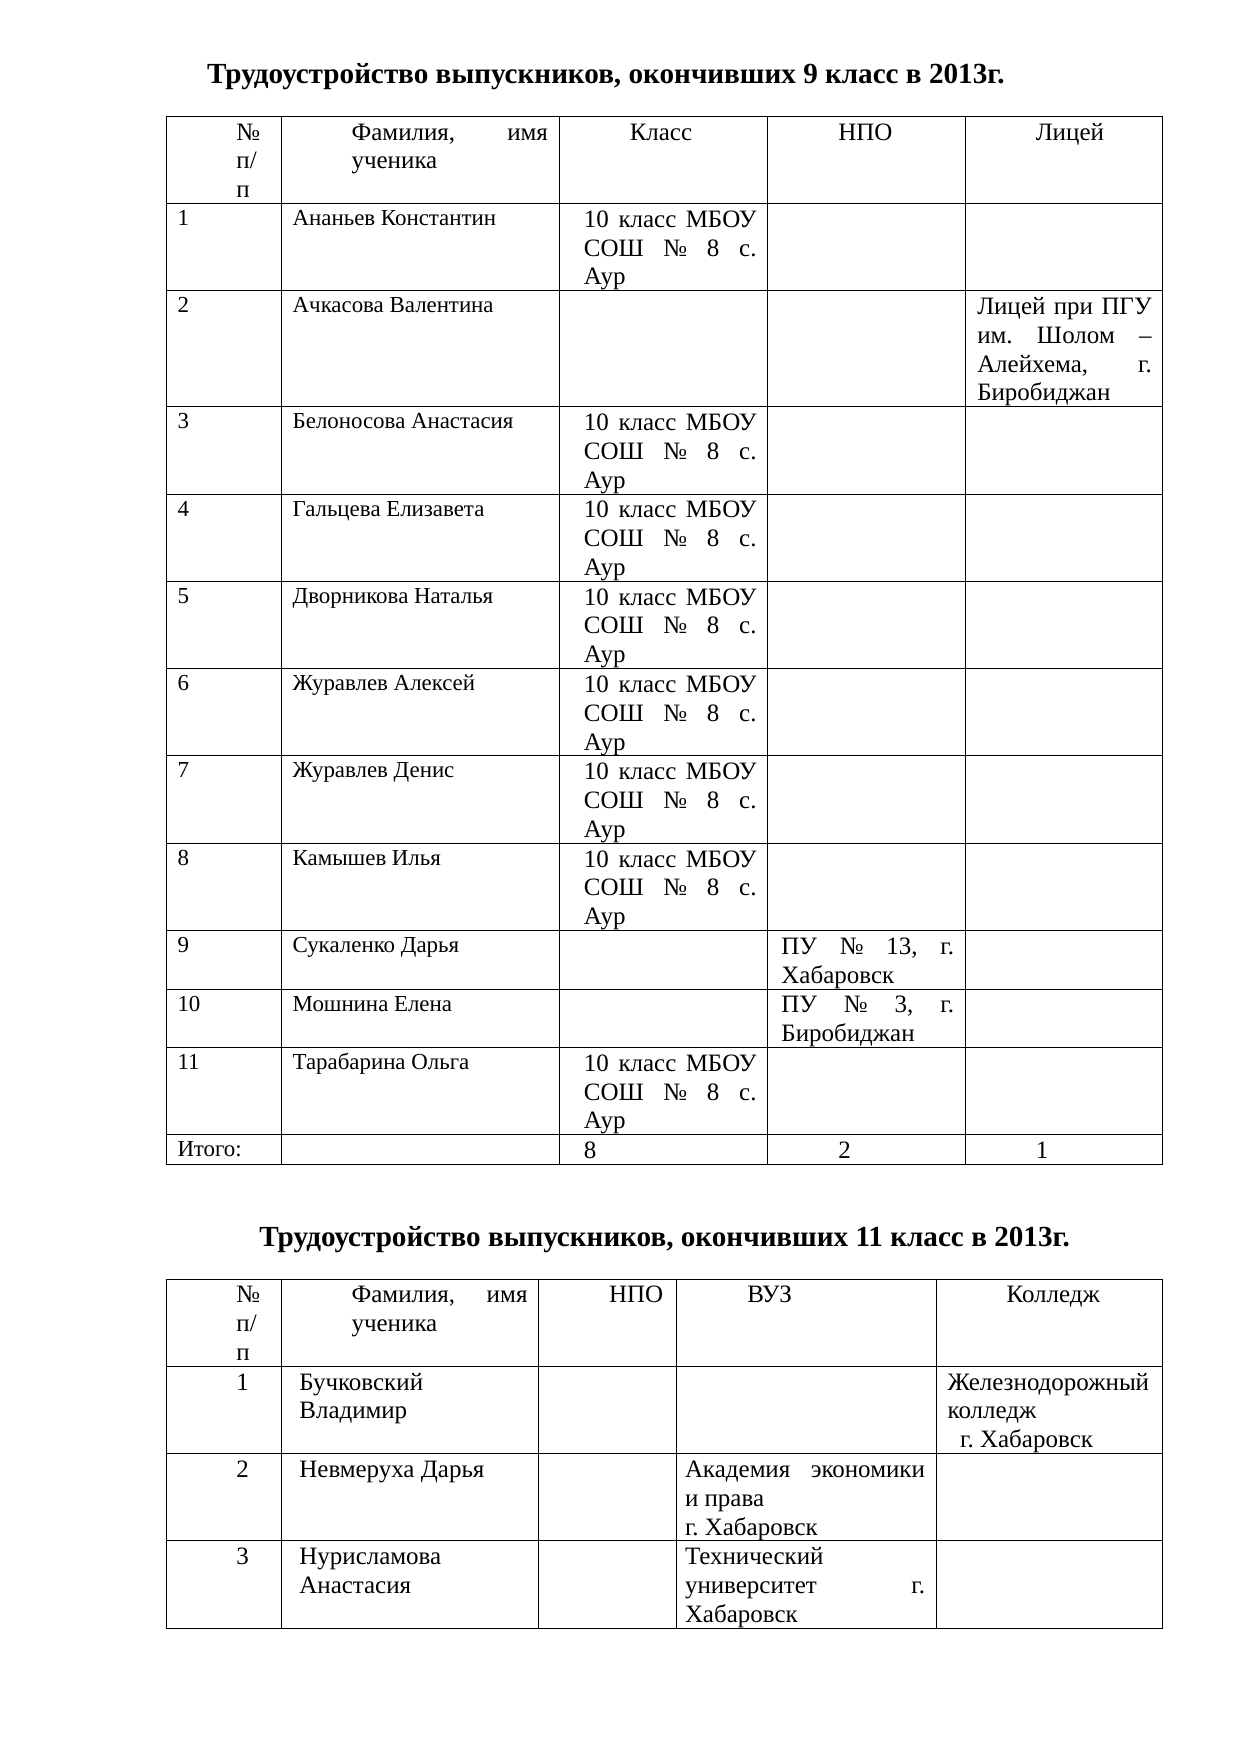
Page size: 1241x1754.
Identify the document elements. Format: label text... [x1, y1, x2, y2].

table_header Лицей [966, 117, 1162, 203]
table_cell 10 класс МБОУ СОШ № 8 с. Аур [560, 407, 767, 493]
table_cell 5 [167, 582, 281, 668]
table_cell 7 [167, 756, 281, 843]
table_cell [768, 204, 965, 290]
table_cell [768, 756, 965, 843]
table_cell [677, 1367, 936, 1453]
table_cell [966, 669, 1162, 755]
table_cell ПУ № 13, г. Хабаровск [768, 931, 965, 988]
table_cell [282, 1135, 559, 1164]
table_cell 4 [167, 495, 281, 581]
table_header НПО [768, 117, 965, 203]
table_cell [966, 844, 1162, 930]
table_cell Нурисламова Анастасия [282, 1541, 538, 1628]
table_cell 10 класс МБОУ СОШ № 8 с. Аур [560, 669, 767, 755]
table_cell Камышев Илья [282, 844, 559, 930]
table_cell Белоносова Анастасия [282, 407, 559, 493]
table_header № п/п [167, 1280, 281, 1366]
table_cell [560, 931, 767, 988]
table_cell 9 [167, 931, 281, 988]
table_cell [768, 1048, 965, 1134]
table_cell Мошнина Елена [282, 990, 559, 1047]
table_cell [539, 1367, 676, 1453]
table_cell Гальцева Елизавета [282, 495, 559, 581]
table_header Фамилия, имя ученика [282, 117, 559, 203]
table_cell [768, 495, 965, 581]
table_cell [966, 990, 1162, 1047]
table_cell [966, 756, 1162, 843]
table_cell [966, 204, 1162, 290]
table_cell 2 [167, 1454, 281, 1540]
table_cell Тарабарина Ольга [282, 1048, 559, 1134]
table_cell 3 [167, 1541, 281, 1628]
table_cell 10 [167, 990, 281, 1047]
table_cell 1 [167, 204, 281, 290]
table_cell Журавлев Алексей [282, 669, 559, 755]
table_cell 2 [768, 1135, 965, 1164]
table_header № п/п [167, 117, 281, 203]
table_cell 10 класс МБОУ СОШ № 8 с. Аур [560, 1048, 767, 1134]
table_cell Бучковский Владимир [282, 1367, 538, 1453]
table_cell 6 [167, 669, 281, 755]
table_cell [560, 990, 767, 1047]
table_cell Сукаленко Дарья [282, 931, 559, 988]
table_cell Академия экономики и права г. Хабаровск [677, 1454, 936, 1540]
table_cell [560, 291, 767, 406]
table_cell 10 класс МБОУ СОШ № 8 с. Аур [560, 582, 767, 668]
table_cell Журавлев Денис [282, 756, 559, 843]
table_cell 2 [167, 291, 281, 406]
table_cell [966, 495, 1162, 581]
table_cell 1 [966, 1135, 1162, 1164]
table_cell [768, 844, 965, 930]
table_cell [937, 1541, 1162, 1628]
table_cell [539, 1541, 676, 1628]
list Трудоустройство выпускников, окончивших 11 класс в 2013г. [177, 1219, 1152, 1253]
table_cell 8 [167, 844, 281, 930]
table_header ВУЗ [677, 1280, 936, 1366]
table_cell [768, 291, 965, 406]
table_cell 10 класс МБОУ СОШ № 8 с. Аур [560, 204, 767, 290]
table_cell 10 класс МБОУ СОШ № 8 с. Аур [560, 495, 767, 581]
table_cell [539, 1454, 676, 1540]
table_cell [966, 931, 1162, 988]
table_cell 8 [560, 1135, 767, 1164]
table_cell Лицей при ПГУ им. Шолом – Алейхема, г. Биробиджан [966, 291, 1162, 406]
table_header Фамилия, имя ученика [282, 1280, 538, 1366]
table_cell Итого: [167, 1135, 281, 1164]
table_cell Ананьев Константин [282, 204, 559, 290]
table_cell [937, 1454, 1162, 1540]
table_cell 10 класс МБОУ СОШ № 8 с. Аур [560, 756, 767, 843]
table_cell Дворникова Наталья [282, 582, 559, 668]
table_header Колледж [937, 1280, 1162, 1366]
table_cell 3 [167, 407, 281, 493]
table_cell 11 [167, 1048, 281, 1134]
table_cell [768, 669, 965, 755]
table_cell Ачкасова Валентина [282, 291, 559, 406]
table_cell Невмеруха Дарья [282, 1454, 538, 1540]
table_cell 10 класс МБОУ СОШ № 8 с. Аур [560, 844, 767, 930]
list Трудоустройство выпускников, окончивших 9 класс в 2013г. [207, 56, 1152, 90]
table_header НПО [539, 1280, 676, 1366]
table_cell [768, 582, 965, 668]
table_cell ПУ № 3, г. Биробиджан [768, 990, 965, 1047]
table_cell [768, 407, 965, 493]
table_cell Технический университет г. Хабаровск [677, 1541, 936, 1628]
table_cell [966, 582, 1162, 668]
table_cell [966, 1048, 1162, 1134]
table_cell [966, 407, 1162, 493]
table_cell 1 [167, 1367, 281, 1453]
table_header Класс [560, 117, 767, 203]
table_cell Железнодорожный колледж г. Хабаровск [937, 1367, 1162, 1453]
